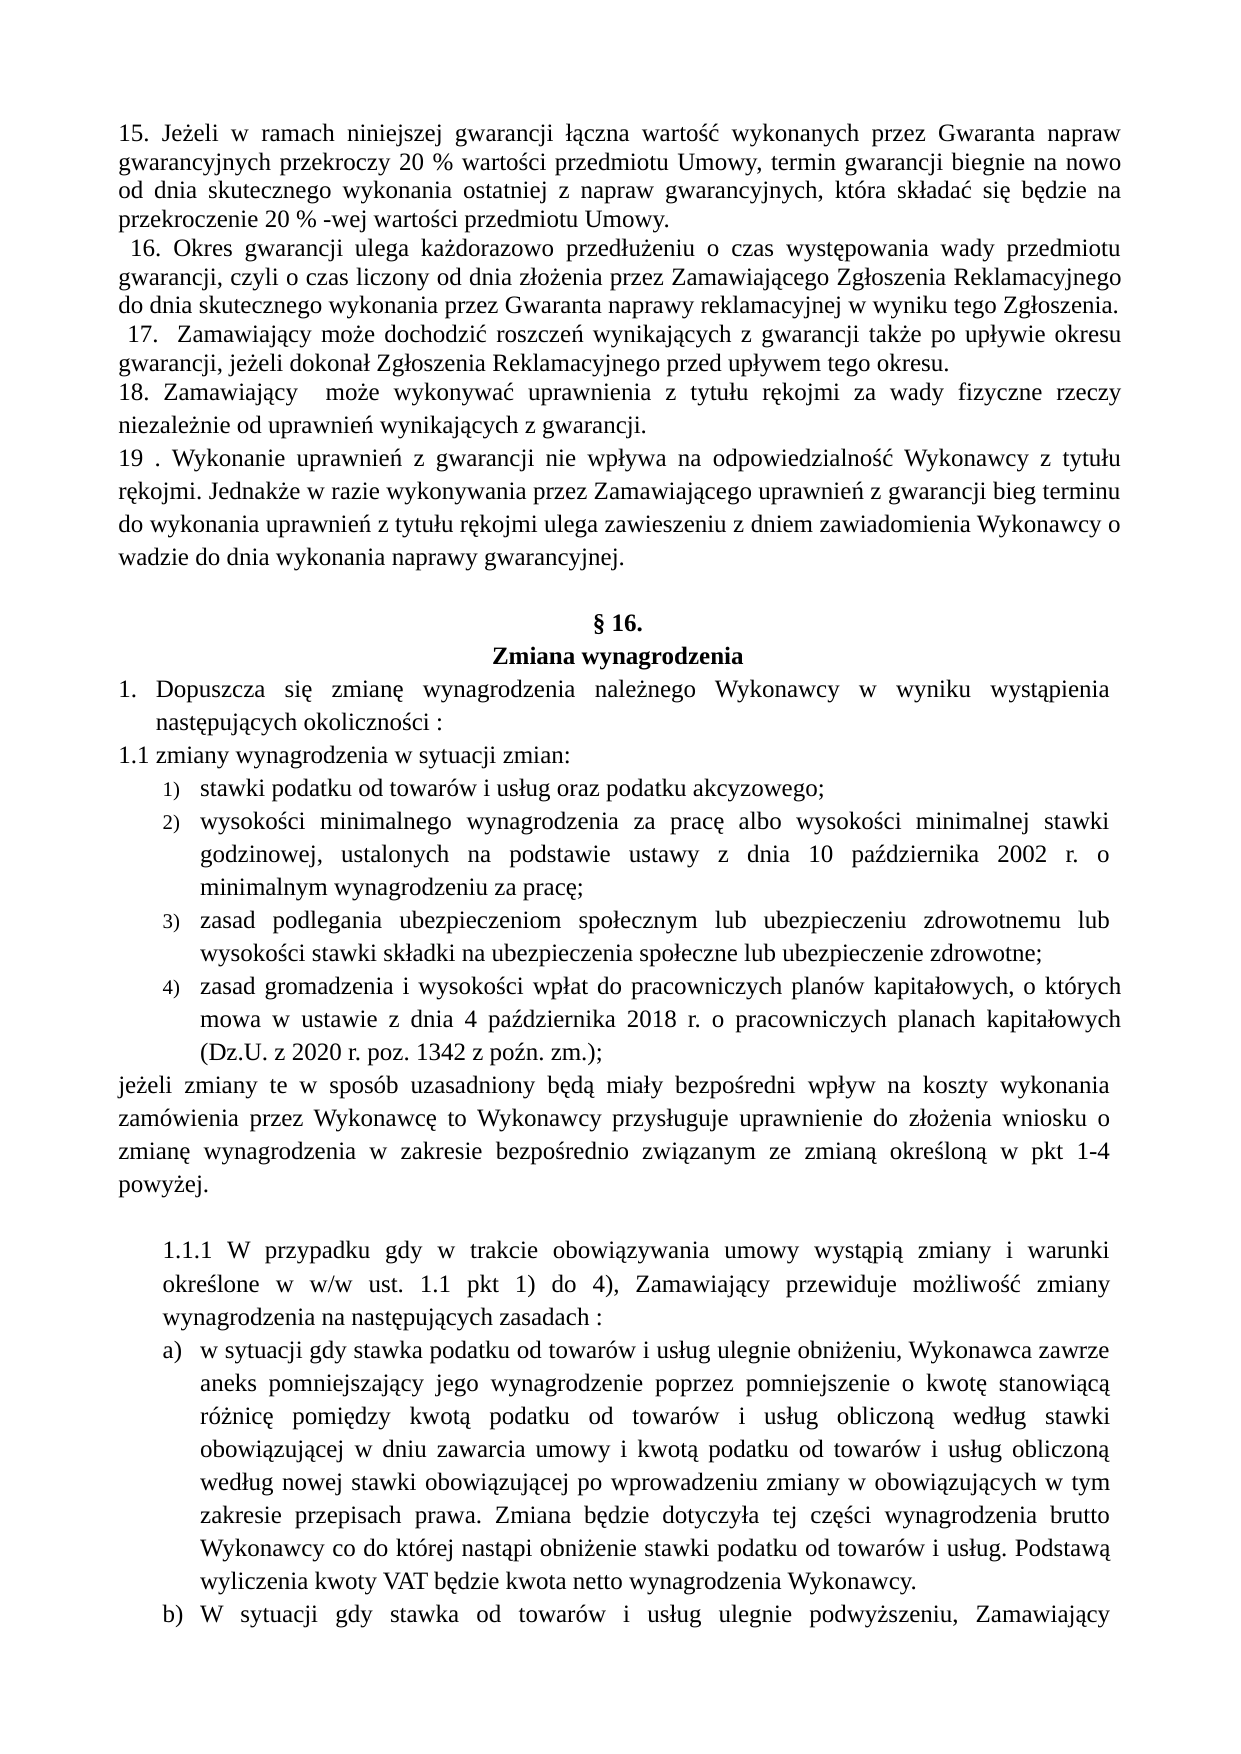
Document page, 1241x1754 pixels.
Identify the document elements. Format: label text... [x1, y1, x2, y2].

list 16. Okres gwarancji ulega każdorazowo przedłużeniu o czas występowania wady przedmiotu gwarancji, czyli o czas liczony od dnia złożenia przez Zamawiającego Zgłoszenia Reklamacyjnego do dnia skutecznego wykonania przez Gwaranta naprawy reklamacyjnej w wyniku tego Zgłoszenia. [112, 233, 1122, 319]
list Dopuszcza się zmianę wynagrodzenia należnego Wykonawcy w wyniku wystąpienia następujących okoliczności : [118, 674, 1111, 736]
list zasad gromadzenia i wysokości wpłat do pracowniczych planów kapitałowych, o których mowa w ustawie z dnia 4 października 2018 r. o pracowniczych planach kapitałowych (Dz.U. z 2020 r. poz. 1342 z poźn. zm.); [162, 971, 1122, 1066]
list 17. Zamawiający może dochodzić roszczeń wynikających z gwarancji także po upływie okresu gwarancji, jeżeli dokonał Zgłoszenia Reklamacyjnego przed upływem tego okresu. [118, 319, 1122, 377]
list 19 . Wykonanie uprawnień z gwarancji nie wpływa na odpowiedzialność Wykonawcy z tytułu rękojmi. Jednakże w razie wykonywania przez Zamawiającego uprawnień z gwarancji bieg terminu do wykonania uprawnień z tytułu rękojmi ulega zawieszeniu z dniem zawiadomienia Wykonawcy o wadzie do dnia wykonania naprawy gwarancyjnej. [112, 443, 1122, 571]
list wysokości minimalnego wynagrodzenia za pracę albo wysokości minimalnej stawki godzinowej, ustalonych na podstawie ustawy z dnia 10 października 2002 r. o minimalnym wynagrodzeniu za pracę; [162, 806, 1111, 901]
list 18. Zamawiający może wykonywać uprawnienia z tytułu rękojmi za wady fizyczne rzeczy niezależnie od uprawnień wynikających z gwarancji. [112, 377, 1122, 439]
text Zmiana wynagrodzenia [118, 641, 1117, 670]
list W sytuacji gdy stawka od towarów i usług ulegnie podwyższeniu, Zamawiający [162, 1599, 1111, 1628]
text 1.1 zmiany wynagrodzenia w sytuacji zmian: [118, 740, 1111, 769]
list zasad podlegania ubezpieczeniom społecznym lub ubezpieczeniu zdrowotnemu lub wysokości stawki składki na ubezpieczenia społeczne lub ubezpieczenie zdrowotne; [162, 905, 1111, 967]
list w sytuacji gdy stawka podatku od towarów i usług ulegnie obniżeniu, Wykonawca zawrze aneks pomniejszający jego wynagrodzenie poprzez pomniejszenie o kwotę stanowiącą różnicę pomiędzy kwotą podatku od towarów i usług obliczoną według stawki obowiązującej w dniu zawarcia umowy i kwotą podatku od towarów i usług obliczoną według nowej stawki obowiązującej po wprowadzeniu zmiany w obowiązujących w tym zakresie przepisach prawa. Zmiana będzie dotyczyła tej części wynagrodzenia brutto Wykonawcy co do której nastąpi obniżenie stawki podatku od towarów i usług. Podstawą wyliczenia kwoty VAT będzie kwota netto wynagrodzenia Wykonawcy. [162, 1335, 1111, 1595]
text § 16. [118, 608, 1117, 637]
list stawki podatku od towarów i usług oraz podatku akcyzowego; [162, 773, 1111, 802]
list 15. Jeżeli w ramach niniejszej gwarancji łączna wartość wykonanych przez Gwaranta napraw gwarancyjnych przekroczy 20 % wartości przedmiotu Umowy, termin gwarancji biegnie na nowo od dnia skutecznego wykonania ostatniej z napraw gwarancyjnych, która składać się będzie na przekroczenie 20 % -wej wartości przedmiotu Umowy. [112, 118, 1122, 233]
text jeżeli zmiany te w sposób uzasadniony będą miały bezpośredni wpływ na koszty wykonania zamówienia przez Wykonawcę to Wykonawcy przysługuje uprawnienie do złożenia wniosku o zmianę wynagrodzenia w zakresie bezpośrednio związanym ze zmianą określoną w pkt 1-4 powyżej. [118, 1070, 1111, 1198]
text 1.1.1 W przypadku gdy w trakcie obowiązywania umowy wystąpią zmiany i warunki określone w w/w ust. 1.1 pkt 1) do 4), Zamawiający przewiduje możliwość zmiany wynagrodzenia na następujących zasadach : [162, 1236, 1111, 1330]
